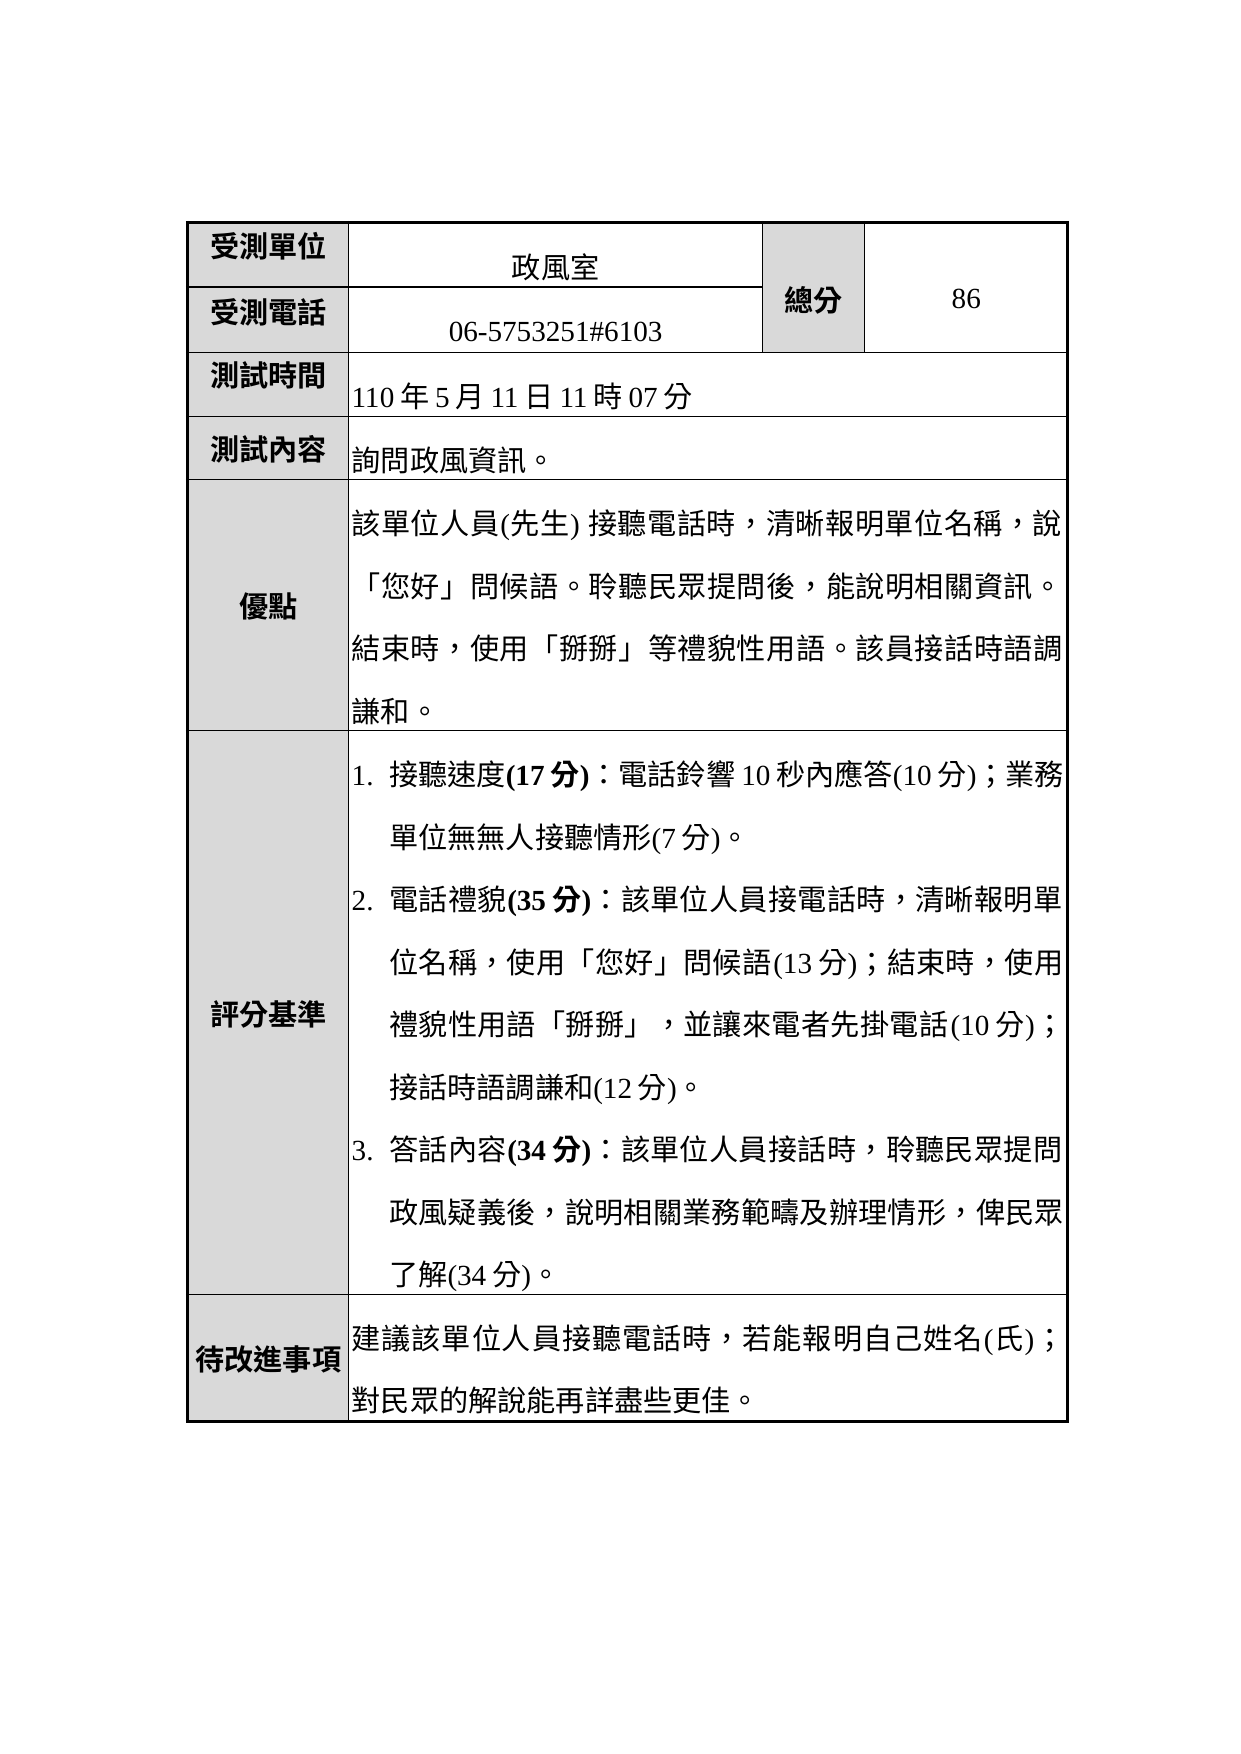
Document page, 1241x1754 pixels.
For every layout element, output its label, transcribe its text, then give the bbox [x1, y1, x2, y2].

table_cell 優點 [189, 480, 348, 730]
table_header 86 [865, 224, 1066, 352]
table_cell 測試內容 [189, 417, 348, 479]
table_cell 06-5753251#6103 [349, 288, 762, 352]
table_header 受測單位 [189, 224, 348, 286]
table_cell 建議該單位人員接聽電話時，若能報明自己姓名(氏)；對民眾的解說能再詳盡些更佳。 [349, 1295, 1066, 1420]
table_cell 待改進事項 [189, 1295, 348, 1420]
table_cell 該單位人員(先生) 接聽電話時，清晰報明單位名稱，說「您好」問候語。聆聽民眾提問後，能說明相關資訊。結束時，使用「掰掰」等禮貌性用語。該員接話時語調謙和。 [349, 480, 1066, 730]
table_cell 評分基準 [189, 731, 348, 1294]
table_cell 詢問政風資訊。 [349, 417, 1066, 479]
table_cell 受測電話 [189, 288, 348, 352]
table_cell 測試時間 [189, 353, 348, 416]
table_header 政風室 [349, 224, 762, 286]
table_header 總分 [763, 224, 864, 352]
table_cell 110年5月11日11時07分 [349, 353, 1066, 416]
table_cell 接聽速度(17分)：電話鈴響10秒內應答(10分)；業務單位無無人接聽情形(7分)。 電話禮貌(35分)：該單位人員接電話時，清晰報明單位名稱，使用「您好」問候語(13分)；結束時，使用禮貌性用語「掰掰」，並讓來電者先掛電話(10分)；接話時語調謙和(12分)。 答話內容(34分)：該單位人員接話時，聆聽民眾提問政風疑義後，說明相關業務範疇及辦理情形，俾民眾了解(34分)。 [349, 731, 1066, 1294]
